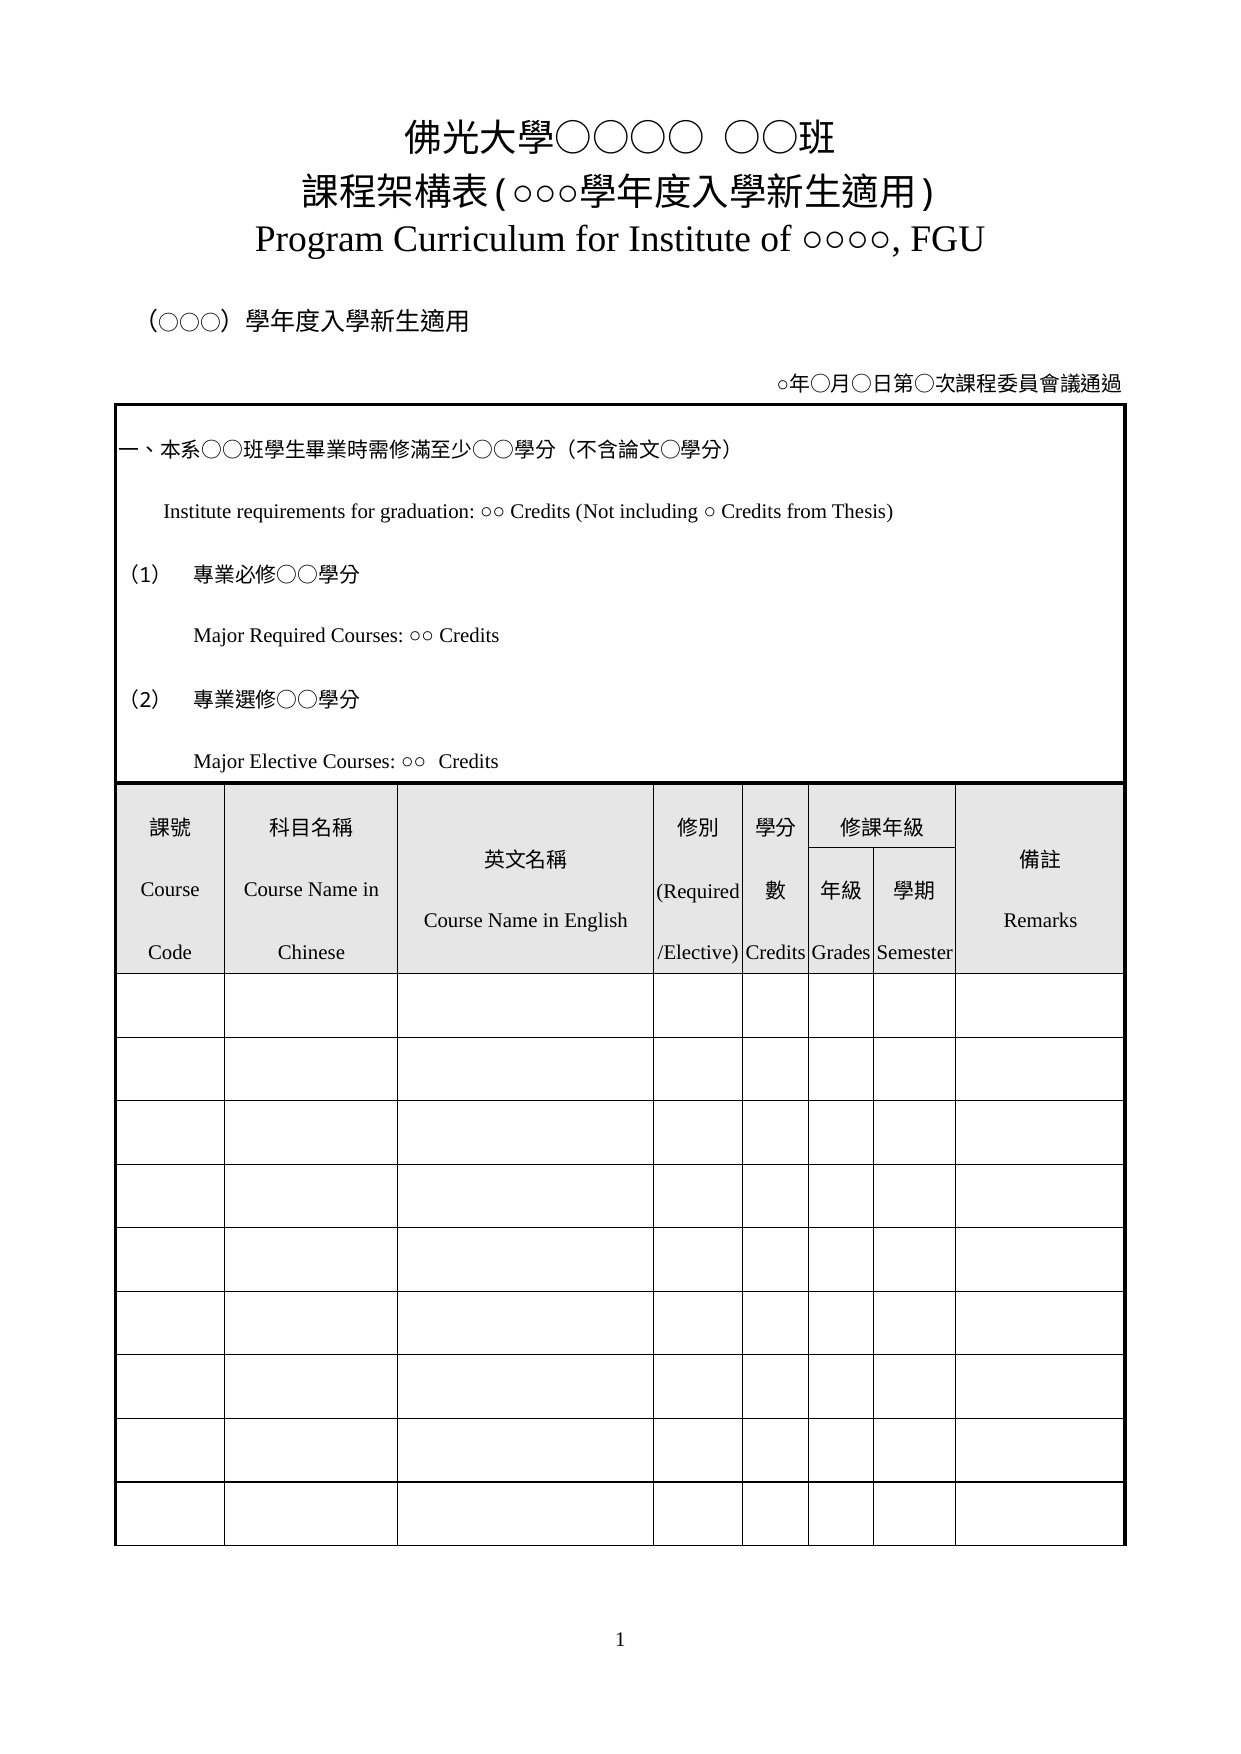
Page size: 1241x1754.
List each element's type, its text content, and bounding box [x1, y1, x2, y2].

table_cell [654, 1419, 742, 1481]
table_cell [225, 1101, 397, 1164]
table_cell [225, 1419, 397, 1481]
table_cell [654, 1165, 742, 1227]
table_cell [654, 1483, 742, 1545]
table_cell 學分數 Credits [743, 785, 808, 973]
table_cell [743, 1038, 808, 1100]
table_cell [956, 1483, 1123, 1545]
table_cell [117, 1038, 224, 1100]
table_cell [874, 1292, 955, 1354]
table_cell [117, 1292, 224, 1354]
table_cell [743, 1419, 808, 1481]
table_cell 修別 (Required /Elective) [654, 785, 742, 973]
table_cell [809, 974, 873, 1037]
table_cell [225, 1292, 397, 1354]
table_cell [117, 1165, 224, 1227]
table_cell [809, 1419, 873, 1481]
table_cell [809, 1228, 873, 1291]
table_cell 修課年級 [809, 785, 955, 847]
table_cell [654, 1355, 742, 1418]
table_cell [743, 1228, 808, 1291]
text 佛光大學○○○○ ○○班 [118, 108, 1122, 162]
table_cell [225, 1038, 397, 1100]
table_cell [809, 1355, 873, 1418]
table_cell [809, 1101, 873, 1164]
table_cell [398, 1165, 653, 1227]
table_cell [809, 1038, 873, 1100]
table_cell [874, 1101, 955, 1164]
table_cell [398, 1292, 653, 1354]
table_cell 年級 Grades [809, 848, 873, 973]
table_cell [874, 1165, 955, 1227]
table_cell [743, 1165, 808, 1227]
table_cell [743, 1483, 808, 1545]
table_cell [874, 1038, 955, 1100]
table_cell [743, 974, 808, 1037]
table_cell [117, 1101, 224, 1164]
table_cell [874, 974, 955, 1037]
text 課程架構表(○○○學年度入學新生適用) [118, 162, 1122, 216]
table_cell 備註 Remarks [956, 785, 1123, 973]
table_cell [874, 1483, 955, 1545]
table_cell [225, 1165, 397, 1227]
table_cell [398, 1038, 653, 1100]
table_cell [117, 1419, 224, 1481]
table_cell [117, 1483, 224, 1545]
table_cell [117, 1228, 224, 1291]
table_cell [654, 1038, 742, 1100]
table_cell [956, 1228, 1123, 1291]
table_cell [225, 1355, 397, 1418]
table_cell [654, 1101, 742, 1164]
table_cell [809, 1292, 873, 1354]
table_cell [809, 1165, 873, 1227]
table_cell [743, 1101, 808, 1164]
table_cell [398, 1101, 653, 1164]
table_cell [956, 974, 1123, 1037]
table_cell [956, 1419, 1123, 1481]
text ○年○月○日第○次課程委員會議通過 [118, 341, 1122, 403]
table_cell [809, 1483, 873, 1545]
table_cell [743, 1355, 808, 1418]
text Program Curriculum for Institute of ○○○○, FGU [118, 216, 1122, 259]
table_cell [398, 1228, 653, 1291]
table_cell [874, 1419, 955, 1481]
table_cell [956, 1292, 1123, 1354]
table_cell [117, 974, 224, 1037]
table_cell [117, 1355, 224, 1418]
table_cell [956, 1355, 1123, 1418]
table_cell 學期 Semester [874, 848, 955, 973]
table_cell [743, 1292, 808, 1354]
table_header 一、本系○○班學生畢業時需修滿至少○○學分（不含論文○學分） Institute requirements for graduation: ○○ Credits (Not including ○ Credits from Thesis) 專業必修○○學分 Major Required Courses: ○○ Credits 專業選修○○學分 Major Elective Courses: ○○ Credits [117, 406, 1123, 781]
table_cell [398, 1419, 653, 1481]
table_cell [398, 1355, 653, 1418]
table_cell 課號 Course Code [117, 785, 224, 973]
table_cell [225, 974, 397, 1037]
table_cell [398, 1483, 653, 1545]
table_cell [654, 1228, 742, 1291]
table_cell 科目名稱 Course Name in Chinese [225, 785, 397, 973]
table_cell [956, 1165, 1123, 1227]
table_cell 英文名稱 Course Name in English [398, 785, 653, 973]
table_cell [225, 1228, 397, 1291]
table_cell [956, 1038, 1123, 1100]
table_cell [398, 974, 653, 1037]
table_cell [956, 1101, 1123, 1164]
text （○○○）學年度入學新生適用 [118, 278, 1122, 341]
table_cell [225, 1483, 397, 1545]
table_cell [654, 1292, 742, 1354]
table_cell [654, 974, 742, 1037]
table_cell [874, 1355, 955, 1418]
table_cell [874, 1228, 955, 1291]
